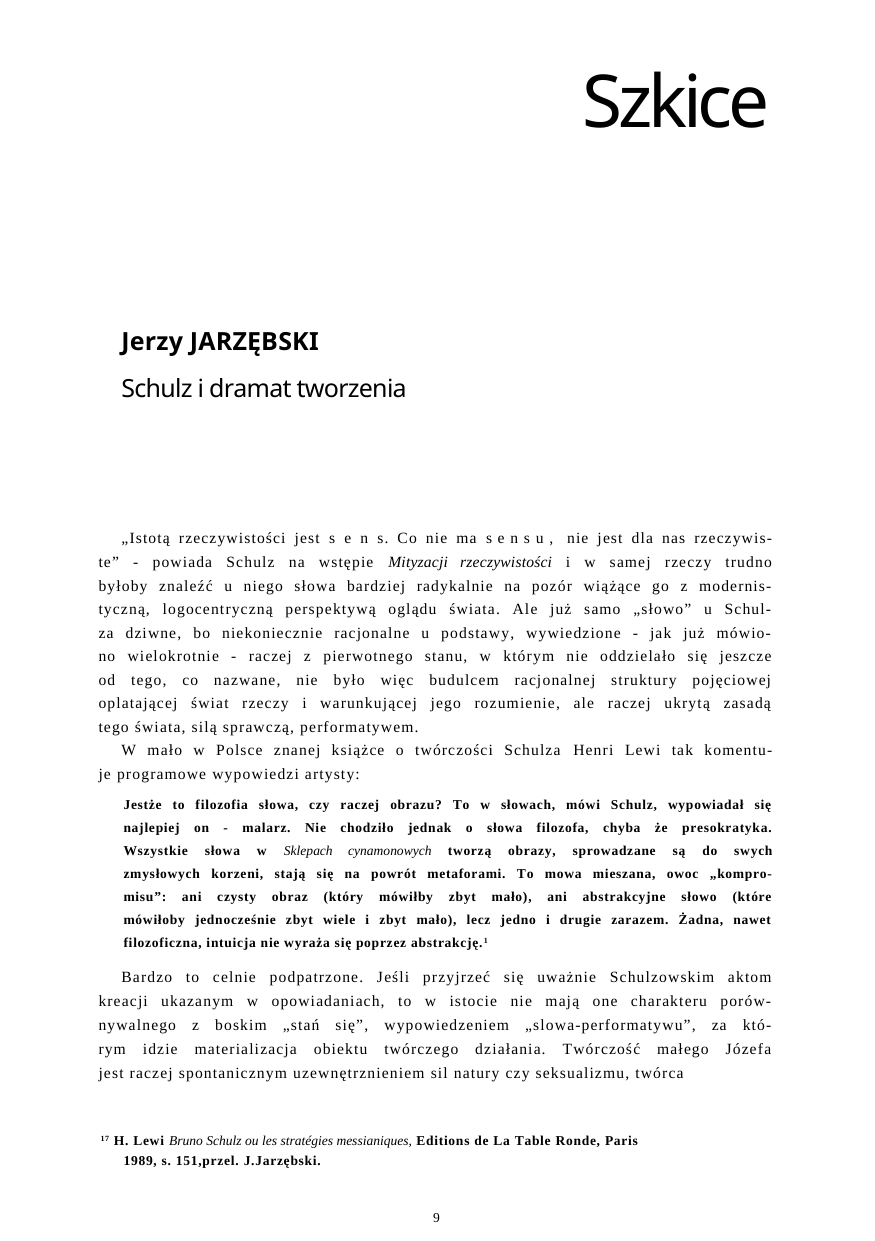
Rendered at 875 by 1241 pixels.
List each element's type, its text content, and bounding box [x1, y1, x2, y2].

subtitle Schulz i dramat tworzenia [98, 377, 776, 402]
text 17 H. Lewi Bruno Schulz ou les stratégies messianiques, Editions de La Table Ronde, Paris 1989, s. 151,przel. J.Jarzębski. [100, 1130, 717, 1170]
text Jestże to filozofia słowa, czy raczej obrazu? To w słowach, mówi Schulz, wypowiadał się najlepiej on - malarz. Nie chodziło jednak o słowa filozofa, chyba że presokratyka. Wszystkie słowa w Sklepach cynamonowych tworzą obrazy, sprowadzane są do swych zmysłowych korzeni, stają się na powrót metaforami. To mowa mieszana, owoc „kompro- misu”: ani czysty obraz (który mówiłby zbyt mało), ani abstrakcyjne słowo (które mówiłoby jednocześnie zbyt wiele i zbyt mało), lecz jedno i drugie zarazem. Żadna, nawet filozoficzna, intuicja nie wyraża się poprzez abstrakcję.1 [123, 791, 774, 952]
subtitle Szkice [98, 69, 774, 142]
text W mało w Polsce znanej książce o twórczości Schulza Henri Lewi tak komentu- je programowe wypowiedzi artysty: [98, 737, 774, 784]
text „Istotą rzeczywistości jest s e n s. Co nie ma sensu, nie jest dla nas rzeczywis- te” - powiada Schulz na wstępie Mityzacji rzeczywistości i w samej rzeczy trudno byłoby znaleźć u niego słowa bardziej radykalnie na pozór wiążące go z modernis- tyczną, logocentryczną perspektywą oglądu świata. Ale już samo „słowo” u Schul- za dziwne, bo niekoniecznie racjonalne u podstawy, wywiedzione - jak już mówio- no wielokrotnie - raczej z pierwotnego stanu, w którym nie oddzielało się jeszcze od tego, co nazwane, nie było więc budulcem racjonalnej struktury pojęciowej oplatającej świat rzeczy i warunkującej jego rozumienie, ale raczej ukrytą zasadą tego świata, silą sprawczą, performatywem. [98, 525, 774, 737]
text 9 [433, 1211, 445, 1225]
text Bardzo to celnie podpatrzone. Jeśli przyjrzeć się uważnie Schulzowskim aktom kreacji ukazanym w opowiadaniach, to w istocie nie mają one charakteru porów- nywalnego z boskim „stań się”, wypowiedzeniem „slowa-performatywu”, za któ- rym idzie materializacja obiektu twórczego działania. Twórczość małego Józefa jest raczej spontanicznym uzewnętrznieniem sil natury czy seksualizmu, twórca [98, 964, 774, 1083]
subtitle Jerzy JARZĘBSKI [98, 330, 776, 355]
